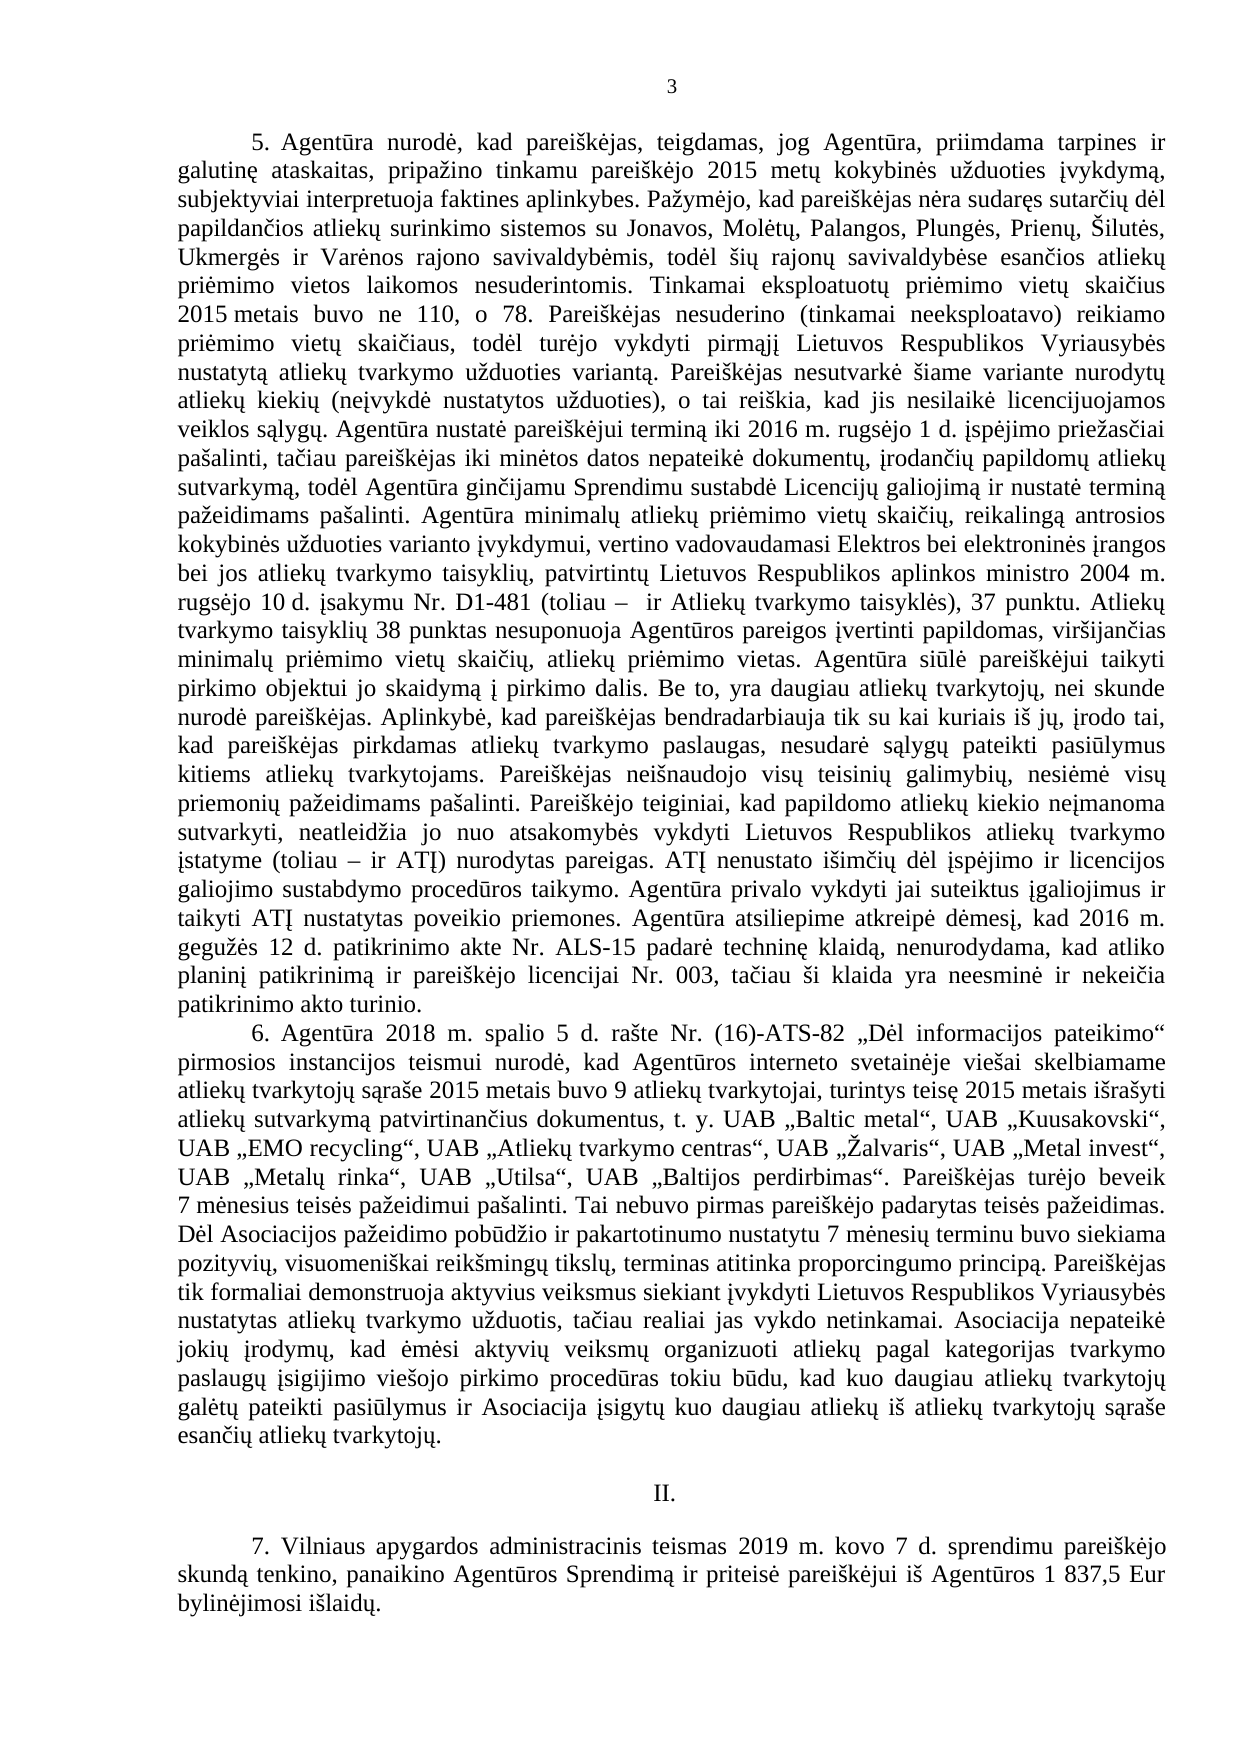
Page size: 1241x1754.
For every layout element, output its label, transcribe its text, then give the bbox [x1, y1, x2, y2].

text 5. Agentūra nurodė, kad pareiškėjas, teigdamas, jog Agentūra, priimdama tarpines ir galutinę ataskaitas, pripažino tinkamu pareiškėjo 2015 metų kokybinės užduoties įvykdymą, subjektyviai interpretuoja faktines aplinkybes. Pažymėjo, kad pareiškėjas nėra sudaręs sutarčių dėl papildančios atliekų surinkimo sistemos su Jonavos, Molėtų, Palangos, Plungės, Prienų, Šilutės, Ukmergės ir Varėnos rajono savivaldybėmis, todėl šių rajonų savivaldybėse esančios atliekų priėmimo vietos laikomos nesuderintomis. Tinkamai eksploatuotų priėmimo vietų skaičius 2015 metais buvo ne 110, o 78. Pareiškėjas nesuderino (tinkamai neeksploatavo) reikiamo priėmimo vietų skaičiaus, todėl turėjo vykdyti pirmąjį Lietuvos Respublikos Vyriausybės nustatytą atliekų tvarkymo užduoties variantą. Pareiškėjas nesutvarkė šiame variante nurodytų atliekų kiekių (neįvykdė nustatytos užduoties), o tai reiškia, kad jis nesilaikė licencijuojamos veiklos sąlygų. Agentūra nustatė pareiškėjui terminą iki 2016 m. rugsėjo 1 d. įspėjimo priežasčiai pašalinti, tačiau pareiškėjas iki minėtos datos nepateikė dokumentų, įrodančių papildomų atliekų sutvarkymą, todėl Agentūra ginčijamu Sprendimu sustabdė Licencijų galiojimą ir nustatė terminą pažeidimams pašalinti. Agentūra minimalų atliekų priėmimo vietų skaičių, reikalingą antrosios kokybinės užduoties varianto įvykdymui, vertino vadovaudamasi Elektros bei elektroninės įrangos bei jos atliekų tvarkymo taisyklių, patvirtintų Lietuvos Respublikos aplinkos ministro 2004 m. rugsėjo 10 d. įsakymu Nr. D1-481 (toliau – ir Atliekų tvarkymo taisyklės), 37 punktu. Atliekų tvarkymo taisyklių 38 punktas nesuponuoja Agentūros pareigos įvertinti papildomas, viršijančias minimalų priėmimo vietų skaičių, atliekų priėmimo vietas. Agentūra siūlė pareiškėjui taikyti pirkimo objektui jo skaidymą į pirkimo dalis. Be to, yra daugiau atliekų tvarkytojų, nei skunde nurodė pareiškėjas. Aplinkybė, kad pareiškėjas bendradarbiauja tik su kai kuriais iš jų, įrodo tai, kad pareiškėjas pirkdamas atliekų tvarkymo paslaugas, nesudarė sąlygų pateikti pasiūlymus kitiems atliekų tvarkytojams. Pareiškėjas neišnaudojo visų teisinių galimybių, nesiėmė visų priemonių pažeidimams pašalinti. Pareiškėjo teiginiai, kad papildomo atliekų kiekio neįmanoma sutvarkyti, neatleidžia jo nuo atsakomybės vykdyti Lietuvos Respublikos atliekų tvarkymo įstatyme (toliau – ir ATĮ) nurodytas pareigas. ATĮ nenustato išimčių dėl įspėjimo ir licencijos galiojimo sustabdymo procedūros taikymo. Agentūra privalo vykdyti jai suteiktus įgaliojimus ir taikyti ATĮ nustatytas poveikio priemones. Agentūra atsiliepime atkreipė dėmesį, kad 2016 m. gegužės 12 d. patikrinimo akte Nr. ALS-15 padarė techninę klaidą, nenurodydama, kad atliko planinį patikrinimą ir pareiškėjo licencijai Nr. 003, tačiau ši klaida yra neesminė ir nekeičia patikrinimo akto turinio. [177, 127, 1167, 1018]
text II. [177, 1478, 1152, 1507]
text 6. Agentūra 2018 m. spalio 5 d. rašte Nr. (16)-ATS-82 „Dėl informacijos pateikimo“ pirmosios instancijos teismui nurodė, kad Agentūros interneto svetainėje viešai skelbiamame atliekų tvarkytojų sąraše 2015 metais buvo 9 atliekų tvarkytojai, turintys teisę 2015 metais išrašyti atliekų sutvarkymą patvirtinančius dokumentus, t. y. UAB „Baltic metal“, UAB „Kuusakovski“, UAB „EMO recycling“, UAB „Atliekų tvarkymo centras“, UAB „Žalvaris“, UAB „Metal invest“, UAB „Metalų rinka“, UAB „Utilsa“, UAB „Baltijos perdirbimas“. Pareiškėjas turėjo beveik 7 mėnesius teisės pažeidimui pašalinti. Tai nebuvo pirmas pareiškėjo padarytas teisės pažeidimas. Dėl Asociacijos pažeidimo pobūdžio ir pakartotinumo nustatytu 7 mėnesių terminu buvo siekiama pozityvių, visuomeniškai reikšmingų tikslų, terminas atitinka proporcingumo principą. Pareiškėjas tik formaliai demonstruoja aktyvius veiksmus siekiant įvykdyti Lietuvos Respublikos Vyriausybės nustatytas atliekų tvarkymo užduotis, tačiau realiai jas vykdo netinkamai. Asociacija nepateikė jokių įrodymų, kad ėmėsi aktyvių veiksmų organizuoti atliekų pagal kategorijas tvarkymo paslaugų įsigijimo viešojo pirkimo procedūras tokiu būdu, kad kuo daugiau atliekų tvarkytojų galėtų pateikti pasiūlymus ir Asociacija įsigytų kuo daugiau atliekų iš atliekų tvarkytojų sąraše esančių atliekų tvarkytojų. [177, 1018, 1167, 1449]
text 7. Vilniaus apygardos administracinis teismas 2019 m. kovo 7 d. sprendimu pareiškėjo skundą tenkino, panaikino Agentūros Sprendimą ir priteisė pareiškėjui iš Agentūros 1 837,5 Eur bylinėjimosi išlaidų. [177, 1531, 1167, 1617]
